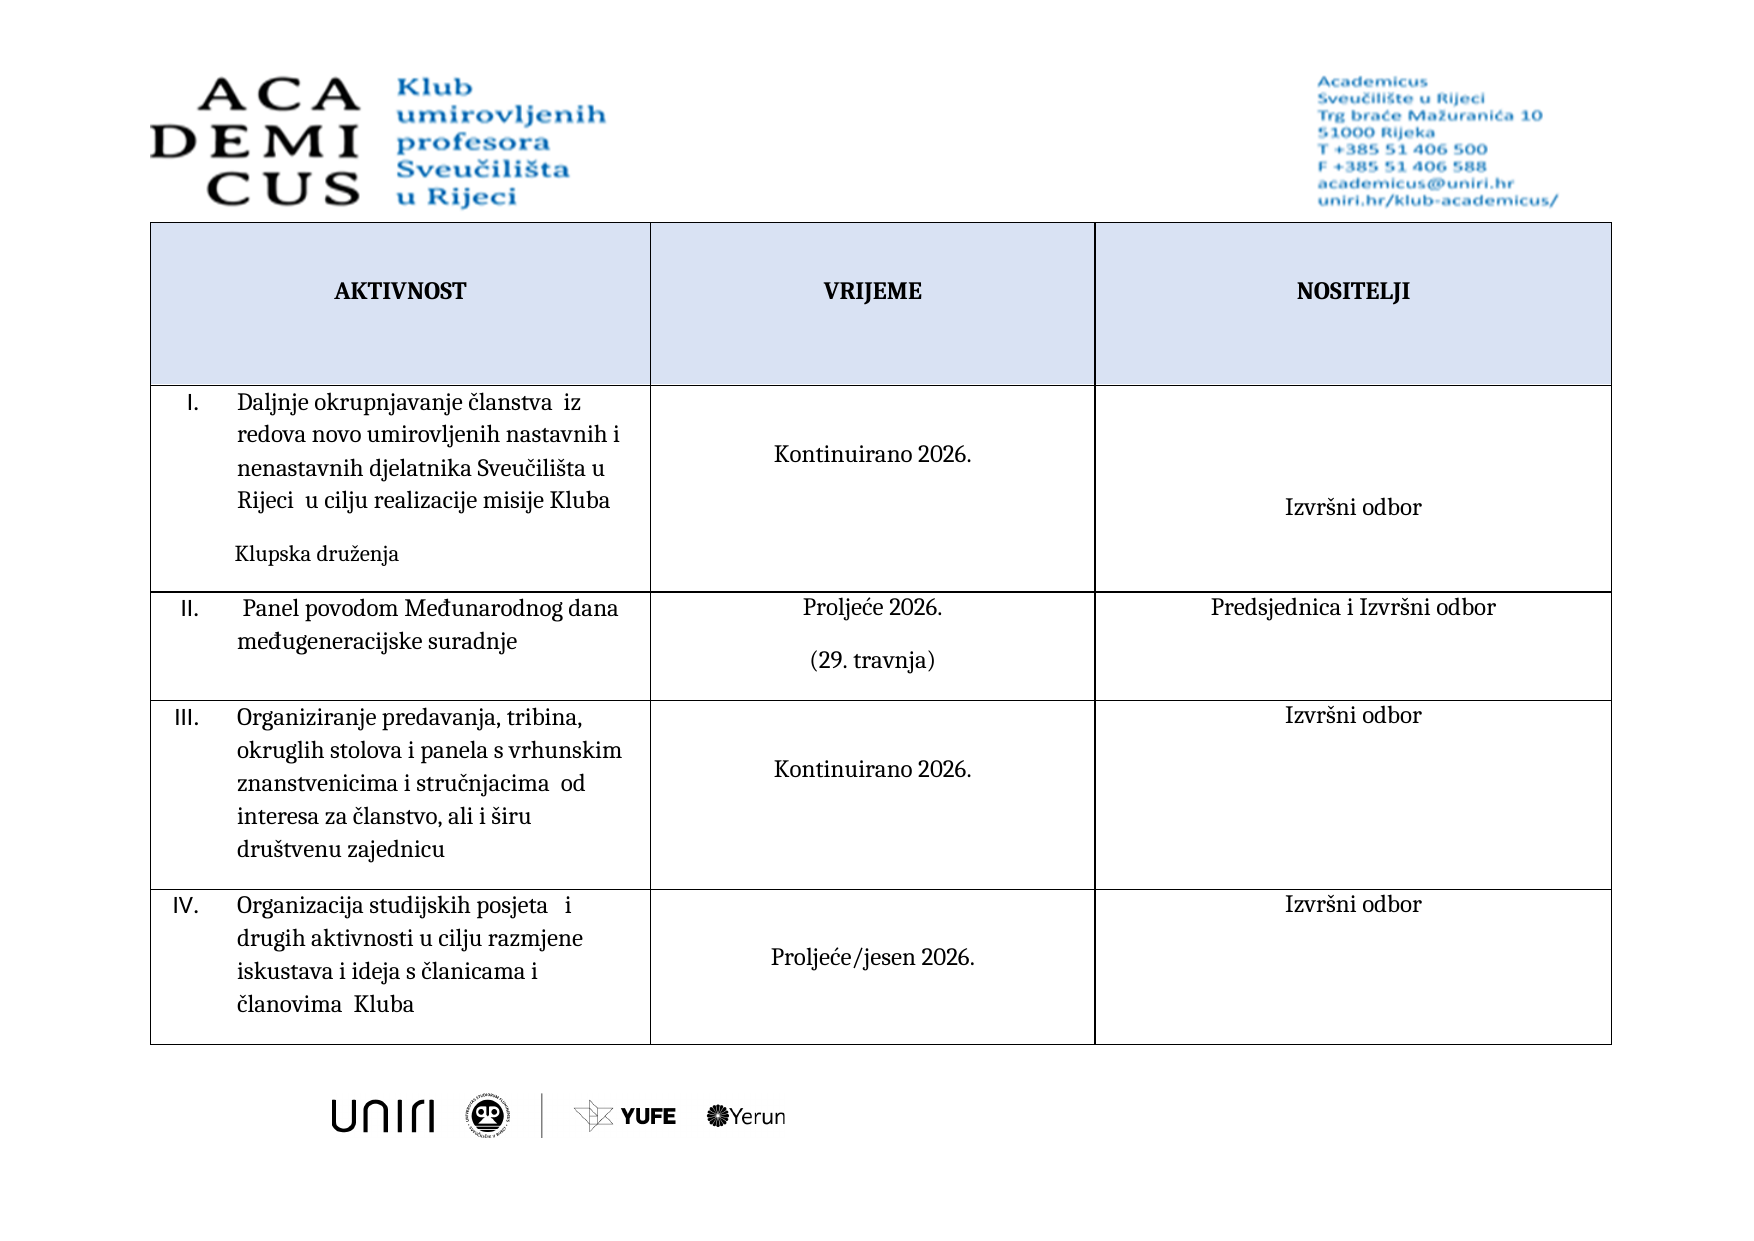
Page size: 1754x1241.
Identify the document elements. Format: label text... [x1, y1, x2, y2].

picture [150, 75, 1561, 222]
table_cell Izvršni odbor [1096, 701, 1611, 888]
table_cell Kontinuirano 2026. [651, 386, 1094, 591]
table_cell Kontinuirano 2026. [651, 701, 1094, 888]
table_header NOSITELJI [1096, 223, 1611, 384]
table_header AKTIVNOST [151, 223, 650, 384]
table_cell Proljeće/jesen 2026. [651, 890, 1094, 1044]
table_header VRIJEME [651, 223, 1094, 384]
table_cell Organizacija studijskih posjeta i drugih aktivnosti u cilju razmjene iskustava i ideja s članicama i članovima Kluba [151, 890, 650, 1044]
table_cell Organiziranje predavanja, tribina, okruglih stolova i panela s vrhunskim znanstvenicima i stručnjacima od interesa za članstvo, ali i širu društvenu zajednicu [151, 701, 650, 888]
table_cell Proljeće 2026. (29. travnja) [651, 593, 1094, 700]
table_cell Izvršni odbor [1096, 386, 1611, 591]
picture [332, 1093, 785, 1138]
table_cell Daljnje okrupnjavanje članstva iz redova novo umirovljenih nastavnih i nenastavnih djelatnika Sveučilišta u Rijeci u cilju realizacije misije Kluba Klupska druženja [151, 386, 650, 591]
table_cell Panel povodom Međunarodnog dana međugeneracijske suradnje [151, 593, 650, 700]
table_cell Predsjednica i Izvršni odbor [1096, 593, 1611, 700]
table_cell Izvršni odbor [1096, 890, 1611, 1044]
